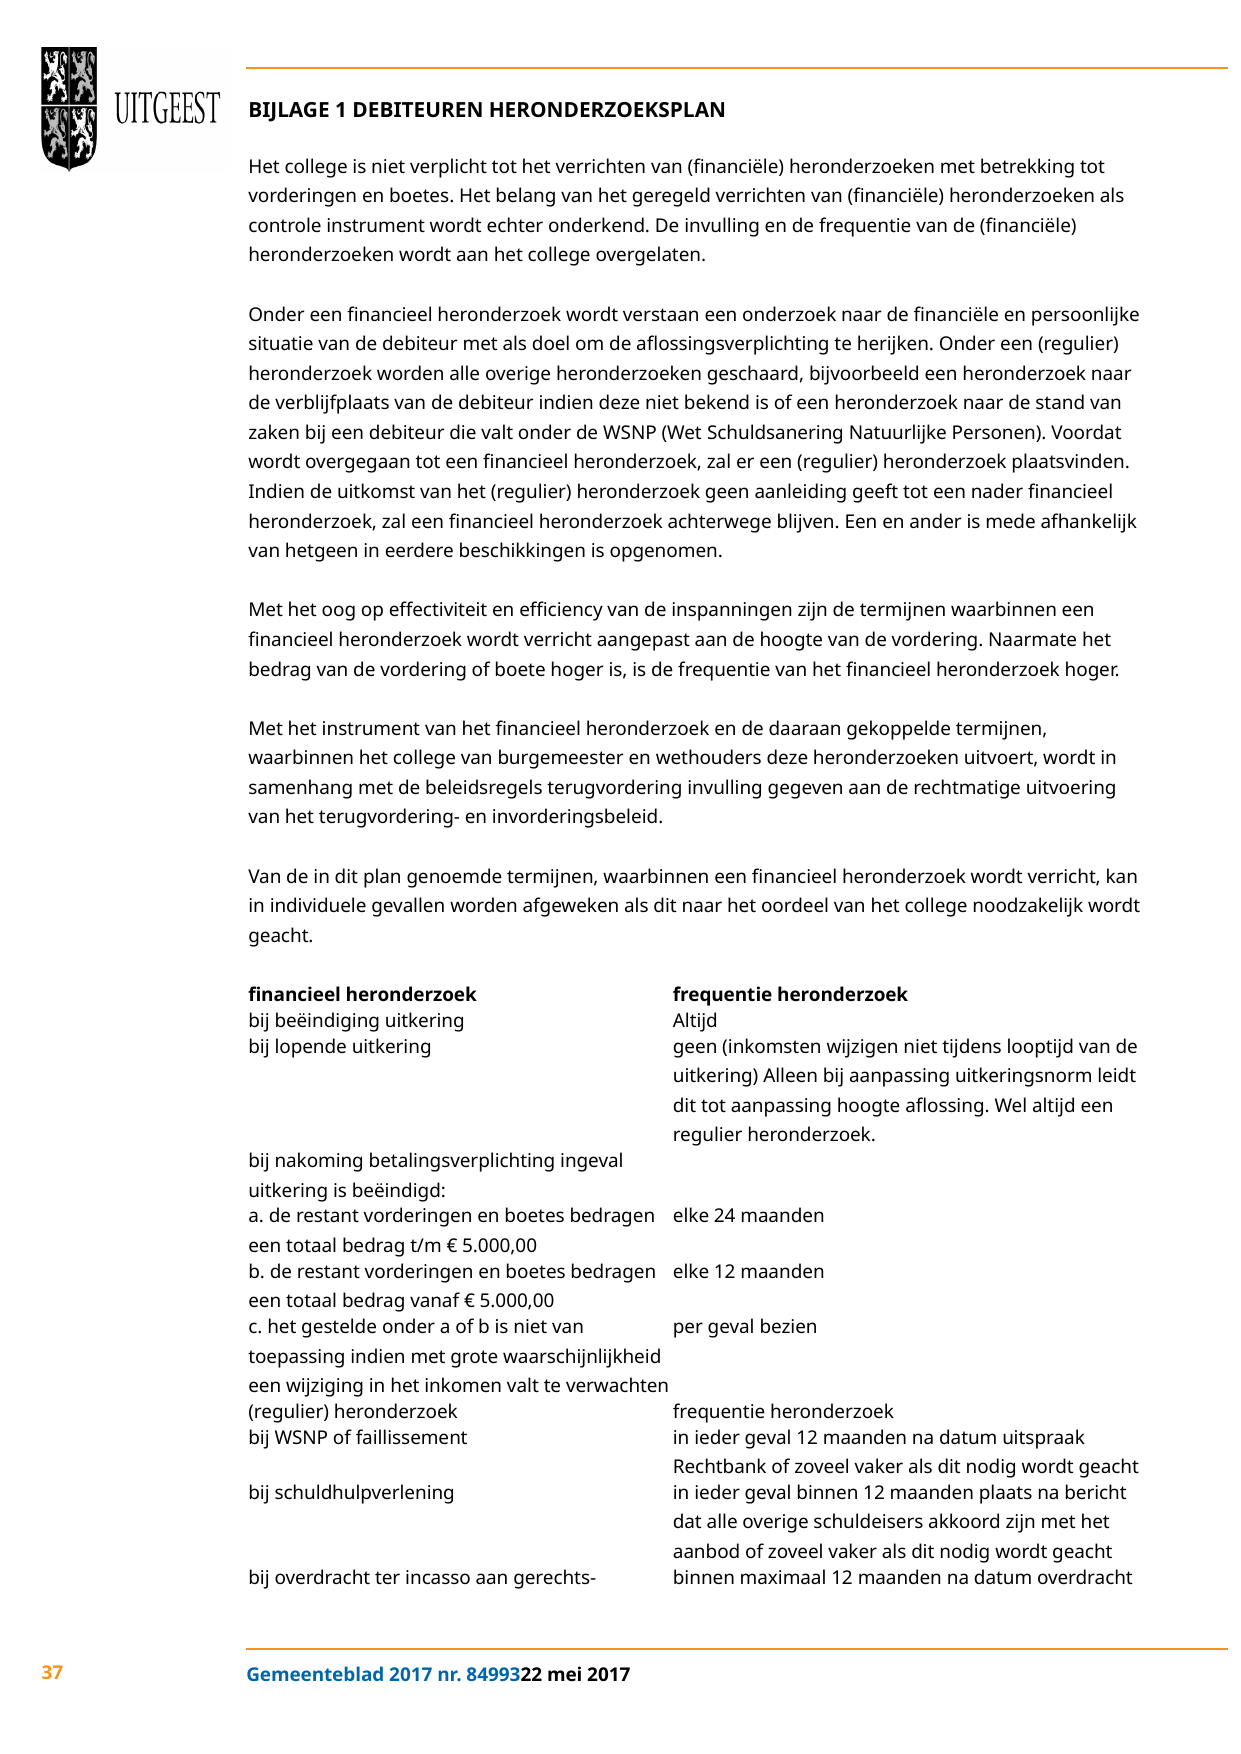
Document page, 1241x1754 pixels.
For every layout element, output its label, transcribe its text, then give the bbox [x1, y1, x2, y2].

table_cell bij lopende uitkering [248, 1033, 673, 1147]
table_cell bij beëindiging uitkering [248, 1007, 673, 1033]
table_cell in ieder geval binnen 12 maanden plaats na bericht dat alle overige schuldeisers akkoord zijn met het aanbod of zoveel vaker als dit nodig wordt geacht [673, 1479, 1152, 1564]
picture [41, 47, 231, 172]
table_cell bij overdracht ter incasso aan gerechts- [248, 1564, 673, 1590]
table_cell bij nakoming betalingsverplichting ingeval uitkering is beëindigd: [248, 1147, 673, 1203]
table_cell b. de restant vorderingen en boetes bedragen een totaal bedrag vanaf € 5.000,00 [248, 1258, 673, 1313]
text Met het instrument van het financieel heronderzoek en de daaraan gekoppelde termijnen, waarbinnen het college van burgemeester en wethouders deze heronderzoeken uitvoert, wordt in samenhang met de beleidsregels terugvordering invulling gegeven aan de rechtmatige uitvoering van het terugvordering- en invorderingsbeleid. [248, 715, 1152, 829]
table_cell per geval bezien [673, 1313, 1152, 1398]
text Het college is niet verplicht tot het verrichten van (financiële) heronderzoeken met betrekking tot vorderingen en boetes. Het belang van het geregeld verrichten van (financiële) heronderzoeken als controle instrument wordt echter onderkend. De invulling en de frequentie van de (financiële) heronderzoeken wordt aan het college overgelaten. [248, 153, 1152, 267]
table_cell binnen maximaal 12 maanden na datum overdracht [673, 1564, 1152, 1590]
table_header frequentie heronderzoek [673, 981, 1152, 1007]
table_cell frequentie heronderzoek [673, 1398, 1152, 1424]
table_header financieel heronderzoek [248, 981, 673, 1007]
table_cell geen (inkomsten wijzigen niet tijdens looptijd van de uitkering) Alleen bij aanpassing uitkeringsnorm leidt dit tot aanpassing hoogte aflossing. Wel altijd een regulier heronderzoek. [673, 1033, 1152, 1147]
table_cell a. de restant vorderingen en boetes bedragen een totaal bedrag t/m € 5.000,00 [248, 1203, 673, 1258]
table_cell in ieder geval 12 maanden na datum uitspraak Rechtbank of zoveel vaker als dit nodig wordt geacht [673, 1424, 1152, 1479]
text BIJLAGE 1 DEBITEUREN HERONDERZOEKSPLAN [248, 95, 1152, 123]
text Onder een financieel heronderzoek wordt verstaan een onderzoek naar de financiële en persoonlijke situatie van de debiteur met als doel om de aflossingsverplichting te herijken. Onder een (regulier) heronderzoek worden alle overige heronderzoeken geschaard, bijvoorbeeld een heronderzoek naar de verblijfplaats van de debiteur indien deze niet bekend is of een heronderzoek naar de stand van zaken bij een debiteur die valt onder de WSNP (Wet Schuldsanering Natuurlijke Personen). Voordat wordt overgegaan tot een financieel heronderzoek, zal er een (regulier) heronderzoek plaatsvinden. Indien de uitkomst van het (regulier) heronderzoek geen aanleiding geeft tot een nader financieel heronderzoek, zal een financieel heronderzoek achterwege blijven. Een en ander is mede afhankelijk van hetgeen in eerdere beschikkingen is opgenomen. [248, 301, 1152, 563]
table_cell bij WSNP of faillissement [248, 1424, 673, 1479]
table_cell [673, 1147, 1152, 1203]
table_cell elke 12 maanden [673, 1258, 1152, 1313]
table_cell elke 24 maanden [673, 1203, 1152, 1258]
table_cell (regulier) heronderzoek [248, 1398, 673, 1424]
table_cell bij schuldhulpverlening [248, 1479, 673, 1564]
text Van de in dit plan genoemde termijnen, waarbinnen een financieel heronderzoek wordt verricht, kan in individuele gevallen worden afgeweken als dit naar het oordeel van het college noodzakelijk wordt geacht. [248, 863, 1152, 948]
table_cell c. het gestelde onder a of b is niet van toepassing indien met grote waarschijnlijkheid een wijziging in het inkomen valt te verwachten [248, 1313, 673, 1398]
table_cell Altijd [673, 1007, 1152, 1033]
text Met het oog op effectiviteit en efficiency van de inspanningen zijn de termijnen waarbinnen een financieel heronderzoek wordt verricht aangepast aan de hoogte van de vordering. Naarmate het bedrag van de vordering of boete hoger is, is de frequentie van het financieel heronderzoek hoger. [248, 597, 1152, 682]
